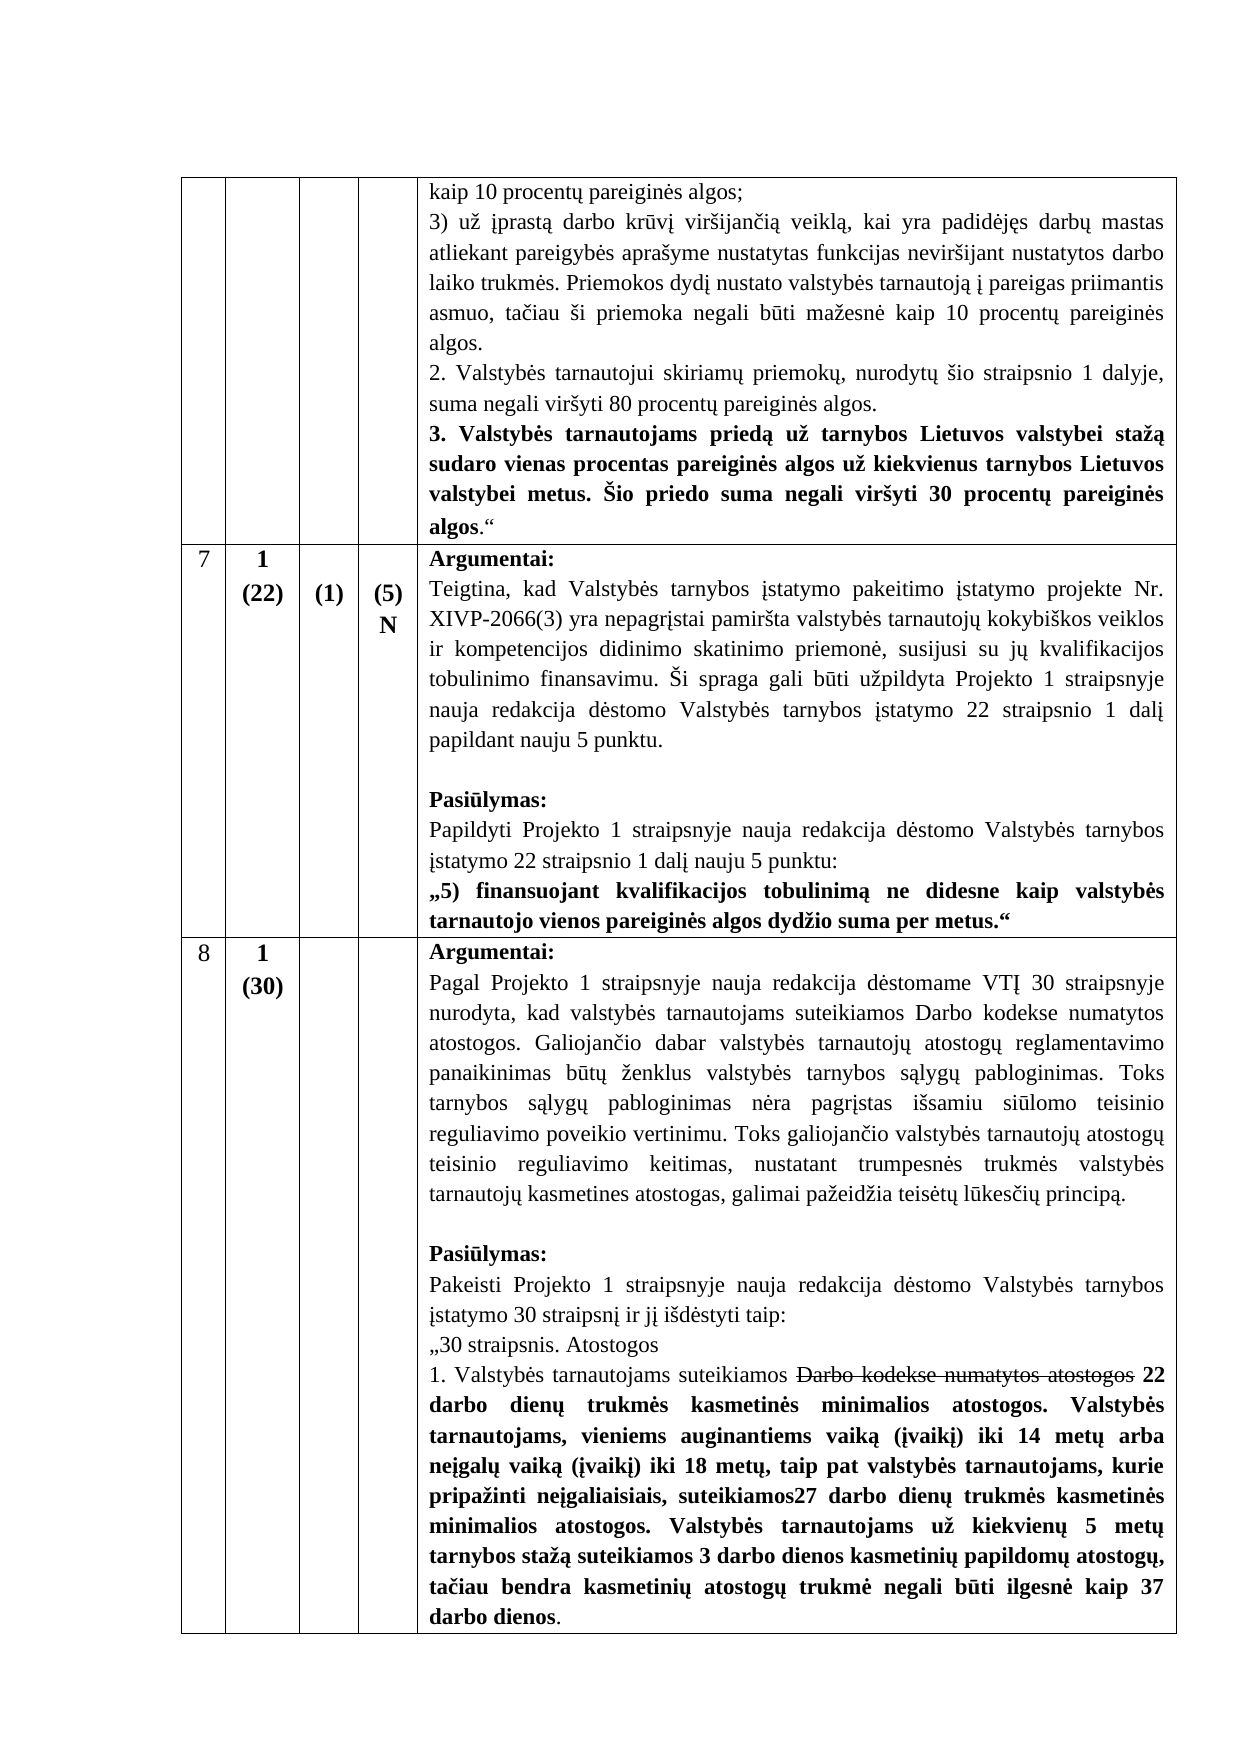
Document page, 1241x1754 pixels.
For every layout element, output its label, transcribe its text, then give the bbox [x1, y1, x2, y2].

table_cell [300, 178, 358, 543]
table_cell kaip 10 procentų pareiginės algos; 3) už įprastą darbo krūvį viršijančią veiklą, kai yra padidėjęs darbų mastas atliekant pareigybės aprašyme nustatytas funkcijas neviršijant nustatytos darbo laiko trukmės. Priemokos dydį nustato valstybės tarnautoją į pareigas priimantis asmuo, tačiau ši priemoka negali būti mažesnė kaip 10 procentų pareiginės algos. 2. Valstybės tarnautojui skiriamų priemokų, nurodytų šio straipsnio 1 dalyje, suma negali viršyti 80 procentų pareiginės algos. 3. Valstybės tarnautojams priedą už tarnybos Lietuvos valstybei stažą sudaro vienas procentas pareiginės algos už kiekvienus tarnybos Lietuvos valstybei metus. Šio priedo suma negali viršyti 30 procentų pareiginės algos.“ [418, 178, 1176, 543]
table_cell [182, 178, 225, 543]
table_cell Argumentai: Pagal Projekto 1 straipsnyje nauja redakcija dėstomame VTĮ 30 straipsnyje nurodyta, kad valstybės tarnautojams suteikiamos Darbo kodekse numatytos atostogos. Galiojančio dabar valstybės tarnautojų atostogų reglamentavimo panaikinimas būtų ženklus valstybės tarnybos sąlygų pabloginimas. Toks tarnybos sąlygų pabloginimas nėra pagrįstas išsamiu siūlomo teisinio reguliavimo poveikio vertinimu. Toks galiojančio valstybės tarnautojų atostogų teisinio reguliavimo keitimas, nustatant trumpesnės trukmės valstybės tarnautojų kasmetines atostogas, galimai pažeidžia teisėtų lūkesčių principą. Pasiūlymas: Pakeisti Projekto 1 straipsnyje nauja redakcija dėstomo Valstybės tarnybos įstatymo 30 straipsnį ir jį išdėstyti taip: „30 straipsnis. Atostogos 1. Valstybės tarnautojams suteikiamos Darbo kodekse numatytos atostogos 22 darbo dienų trukmės kasmetinės minimalios atostogos. Valstybės tarnautojams, vieniems auginantiems vaiką (įvaikį) iki 14 metų arba neįgalų vaiką (įvaikį) iki 18 metų, taip pat valstybės tarnautojams, kurie pripažinti neįgaliaisiais, suteikiamos27 darbo dienų trukmės kasmetinės minimalios atostogos. Valstybės tarnautojams už kiekvienų 5 metų tarnybos stažą suteikiamos 3 darbo dienos kasmetinių papildomų atostogų, tačiau bendra kasmetinių atostogų trukmė negali būti ilgesnė kaip 37 darbo dienos. [418, 938, 1176, 1633]
table_cell 7 [182, 545, 225, 937]
table_cell 8 [182, 938, 225, 1633]
table_cell Argumentai: Teigtina, kad Valstybės tarnybos įstatymo pakeitimo įstatymo projekte Nr. XIVP-2066(3) yra nepagrįstai pamiršta valstybės tarnautojų kokybiškos veiklos ir kompetencijos didinimo skatinimo priemonė, susijusi su jų kvalifikacijos tobulinimo finansavimu. Ši spraga gali būti užpildyta Projekto 1 straipsnyje nauja redakcija dėstomo Valstybės tarnybos įstatymo 22 straipsnio 1 dalį papildant nauju 5 punktu. Pasiūlymas: Papildyti Projekto 1 straipsnyje nauja redakcija dėstomo Valstybės tarnybos įstatymo 22 straipsnio 1 dalį nauju 5 punktu: „5) finansuojant kvalifikacijos tobulinimą ne didesne kaip valstybės tarnautojo vienos pareiginės algos dydžio suma per metus.“ [418, 545, 1176, 937]
table_cell [300, 938, 358, 1633]
table_cell [359, 178, 417, 543]
table_cell [226, 178, 299, 543]
table_cell (5) N [359, 545, 417, 937]
table_cell 1 (22) [226, 545, 299, 937]
table_cell [359, 938, 417, 1633]
table_cell (1) [300, 545, 358, 937]
table_cell 1 (30) [226, 938, 299, 1633]
